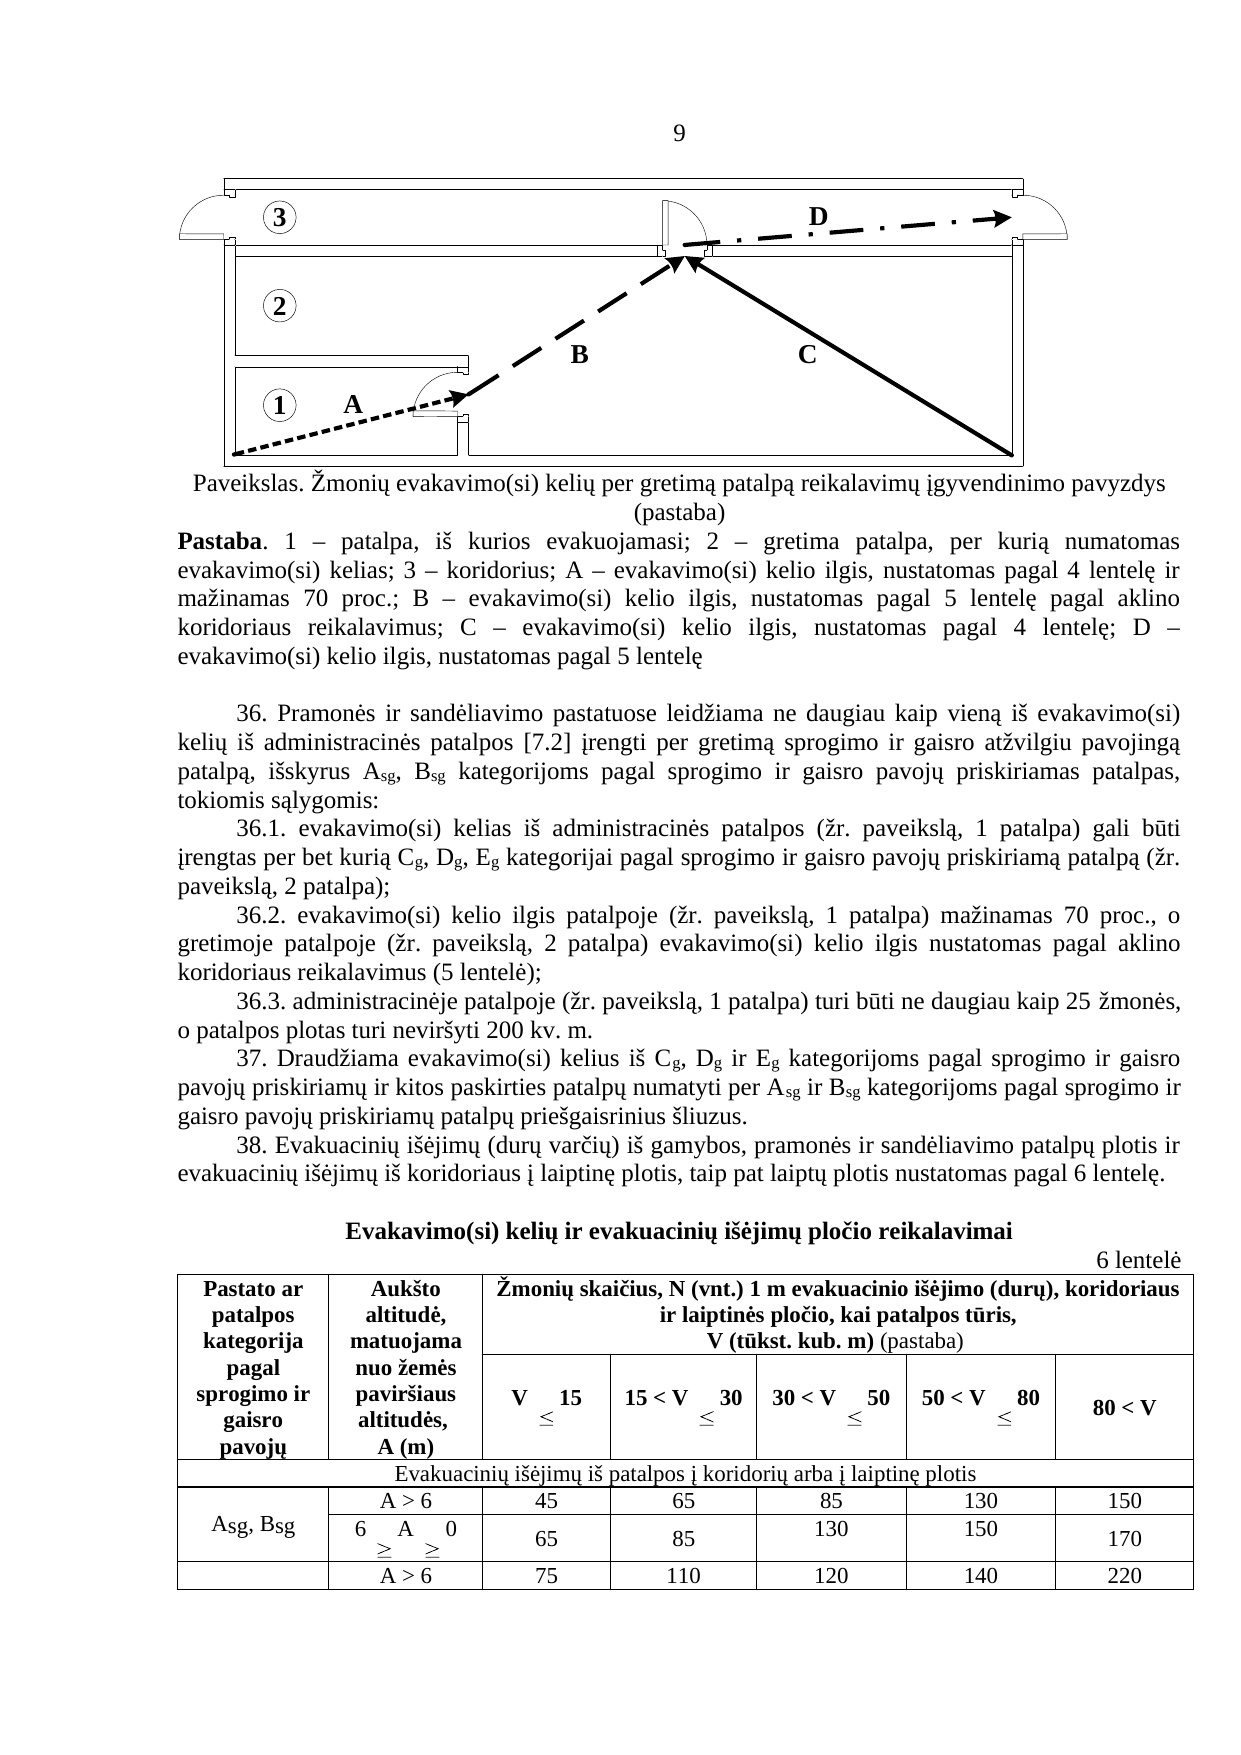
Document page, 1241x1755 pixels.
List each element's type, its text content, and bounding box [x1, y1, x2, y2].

table_cell 220 [1056, 1562, 1193, 1589]
table_header Žmonių skaičius, N (vnt.) 1 m evakuacinio išėjimo (durų), koridoriaus ir laiptinės pločio, kai patalpos tūris, V (tūkst. kub. m) (pastaba) [483, 1275, 1193, 1354]
table_cell 140 [907, 1562, 1055, 1589]
table_cell 65 [483, 1515, 610, 1561]
table_cell 150 [907, 1515, 1055, 1561]
table_cell 15 < V 30 [611, 1355, 756, 1459]
table_cell A > 6 [329, 1488, 482, 1514]
table_cell 130 [907, 1488, 1055, 1514]
text Pastaba. 1 – patalpa, iš kurios evakuojamasi; 2 – gretima patalpa, per kurią numatomas evakavimo(si) kelias; 3 – koridorius; A – evakavimo(si) kelio ilgis, nustatomas pagal 4 lentelę ir mažinamas 70 proc.; B – evakavimo(si) kelio ilgis, nustatomas pagal 5 lentelę pagal aklino koridoriaus reikalavimus; C – evakavimo(si) kelio ilgis, nustatomas pagal 4 lentelę; D – evakavimo(si) kelio ilgis, nustatomas pagal 5 lentelę [177, 526, 1181, 670]
text 36.3. administracinėje patalpoje (žr. paveikslą, 1 patalpa) turi būti ne daugiau kaip 25 žmonės, o patalpos plotas turi neviršyti 200 kv. m. [177, 986, 1181, 1043]
table_cell 50 < V 80 [907, 1355, 1055, 1459]
table_header Aukšto altitudė, matuojama nuo žemės paviršiaus altitudės, A (m) [329, 1275, 482, 1459]
table_cell 170 [1056, 1515, 1193, 1561]
text 6 lentelė [177, 1245, 1181, 1273]
table_cell V 15 [483, 1355, 610, 1459]
table_cell 6 A 0 [329, 1515, 482, 1561]
table_cell 120 [757, 1562, 906, 1589]
table_cell 130 [757, 1515, 906, 1561]
table_cell A > 6 [329, 1562, 482, 1589]
table_cell [178, 1562, 328, 1589]
table_cell 85 [757, 1488, 906, 1514]
text 37. Draudžiama evakavimo(si) kelius iš Cg, Dg ir Eg kategorijoms pagal sprogimo ir gaisro pavojų priskiriamų ir kitos paskirties patalpų numatyti per Asg ir Bsg kategorijoms pagal sprogimo ir gaisro pavojų priskiriamų patalpų priešgaisrinius šliuzus. [177, 1043, 1181, 1130]
text 36. Pramonės ir sandėliavimo pastatuose leidžiama ne daugiau kaip vieną iš evakavimo(si) kelių iš administracinės patalpos [7.2] įrengti per gretimą sprogimo ir gaisro atžvilgiu pavojingą patalpą, išskyrus Asg, Bsg kategorijoms pagal sprogimo ir gaisro pavojų priskiriamas patalpas, tokiomis sąlygomis: [177, 698, 1181, 813]
table_header Pastato ar patalpos kategorija pagal sprogimo ir gaisro pavojų [178, 1275, 328, 1459]
table_cell Evakuacinių išėjimų iš patalpos į koridorių arba į laiptinę plotis [178, 1460, 1193, 1486]
table_cell 110 [611, 1562, 756, 1589]
text 36.1. evakavimo(si) kelias iš administracinės patalpos (žr. paveikslą, 1 patalpa) gali būti įrengtas per bet kurią Cg, Dg, Eg kategorijai pagal sprogimo ir gaisro pavojų priskiriamą patalpą (žr. paveikslą, 2 patalpa); [177, 813, 1181, 900]
text Evakavimo(si) kelių ir evakuacinių išėjimų pločio reikalavimai [177, 1216, 1181, 1245]
text Paveikslas. Žmonių evakavimo(si) kelių per gretimą patalpą reikalavimų įgyvendinimo pavyzdys (pastaba) [177, 468, 1181, 526]
table_cell Asg, Bsg [178, 1488, 328, 1561]
text 36.2. evakavimo(si) kelio ilgis patalpoje (žr. paveikslą, 1 patalpa) mažinamas 70 proc., o gretimoje patalpoje (žr. paveikslą, 2 patalpa) evakavimo(si) kelio ilgis nustatomas pagal aklino koridoriaus reikalavimus (5 lentelė); [177, 900, 1181, 986]
table_cell 45 [483, 1488, 610, 1514]
table_cell 80 < V [1056, 1355, 1193, 1459]
table_cell 85 [611, 1515, 756, 1561]
table_cell 65 [611, 1488, 756, 1514]
table_cell 30 < V 50 [757, 1355, 906, 1459]
text 38. Evakuacinių išėjimų (durų varčių) iš gamybos, pramonės ir sandėliavimo patalpų plotis ir evakuacinių išėjimų iš koridoriaus į laiptinę plotis, taip pat laiptų plotis nustatomas pagal 6 lentelę. [177, 1130, 1181, 1187]
table_cell 150 [1056, 1488, 1193, 1514]
table_cell 75 [483, 1562, 610, 1589]
